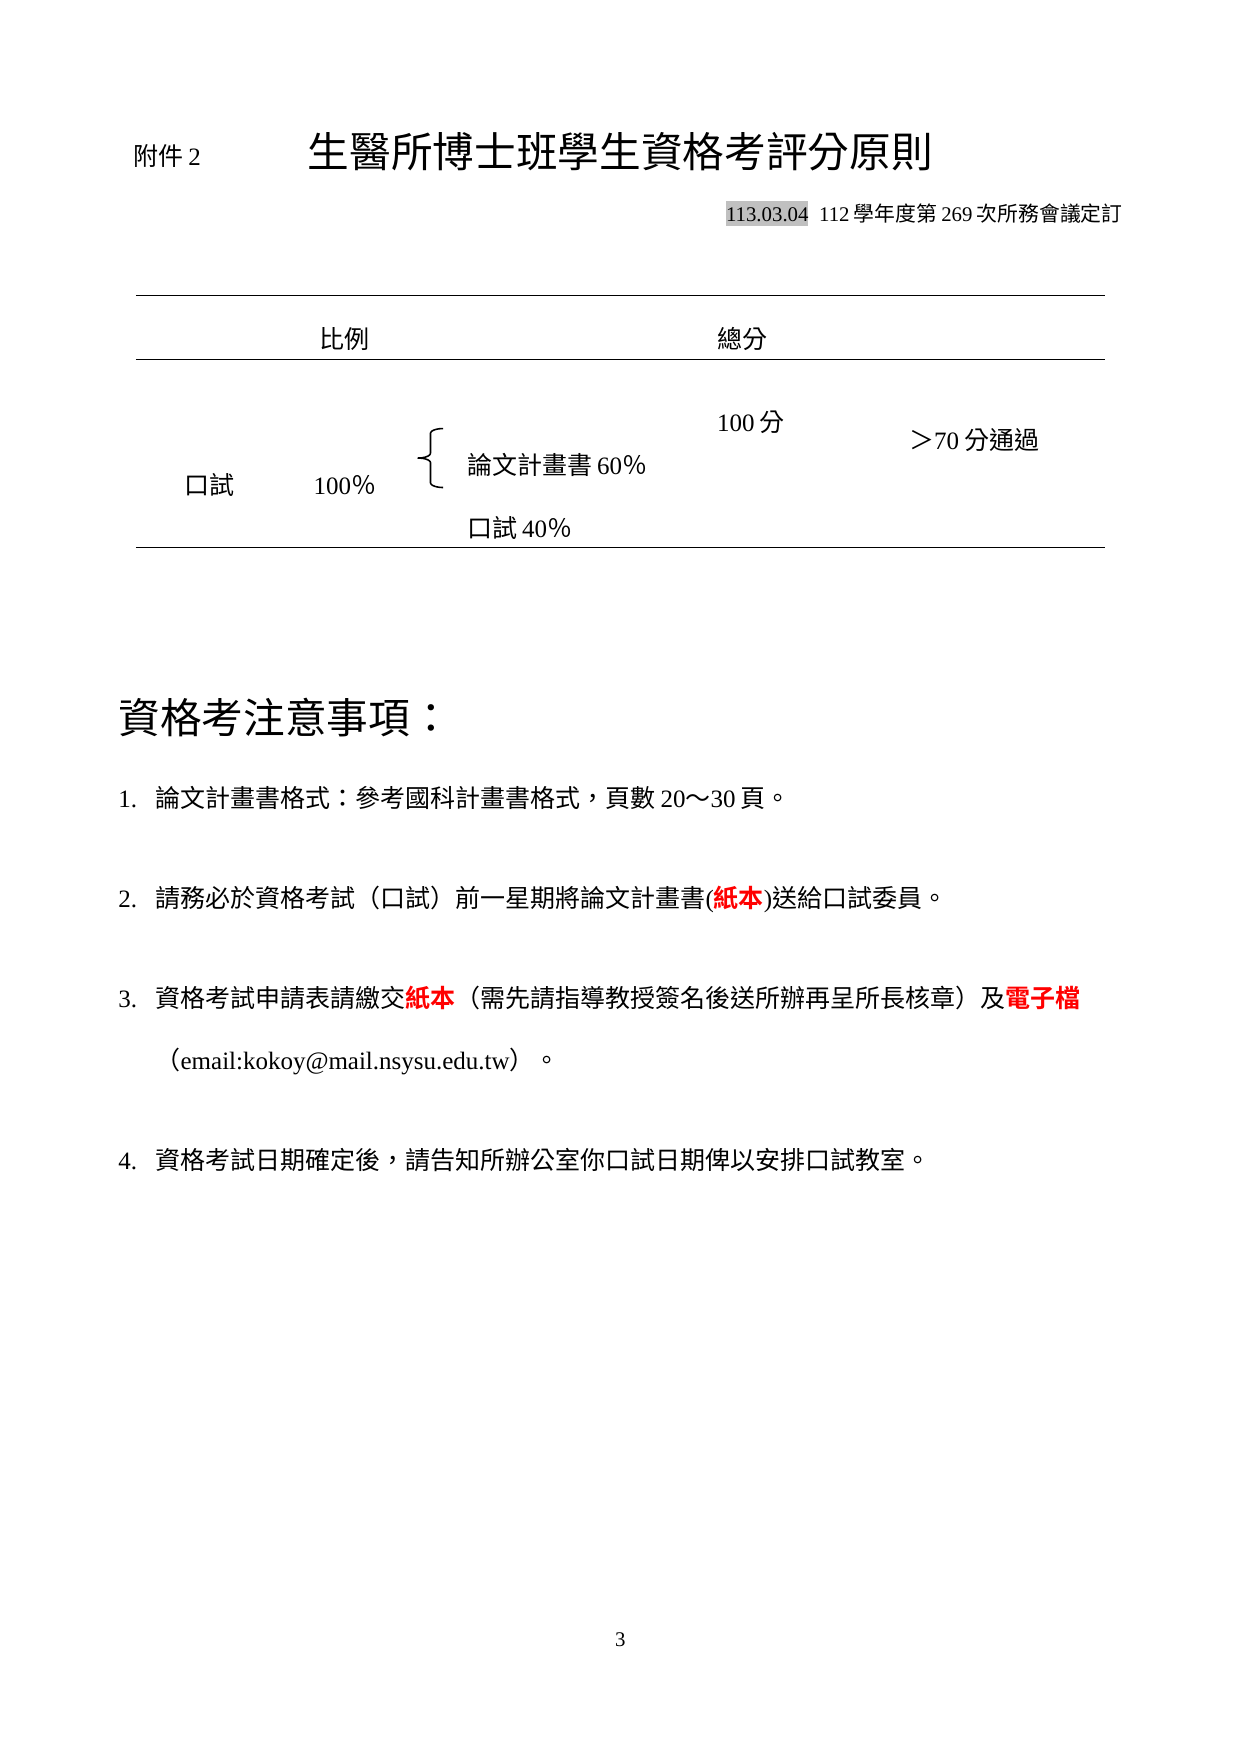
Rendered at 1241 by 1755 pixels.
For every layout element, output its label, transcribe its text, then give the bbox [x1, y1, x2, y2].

table_cell [136, 360, 283, 422]
table_cell [706, 548, 843, 611]
table_header [406, 296, 706, 359]
table_cell 100分 [706, 360, 843, 547]
table_header [136, 296, 283, 359]
text 生醫所博士班學生資格考評分原則 [118, 108, 1122, 170]
list 請務必於資格考試（口試）前一星期將論文計畫書(紙本)送給口試委員。 [118, 854, 1122, 917]
table_header [843, 296, 1104, 359]
table_cell [284, 548, 706, 611]
text 附件2 [133, 136, 253, 172]
text 113.03.04 112學年度第269次所務會議定訂 [118, 128, 1122, 233]
table_cell [136, 548, 283, 611]
table_cell 口試 [136, 422, 283, 547]
table_cell [284, 360, 406, 422]
table_header 總分 [706, 296, 843, 359]
table_header 比例 [284, 296, 406, 359]
table_cell [843, 548, 1104, 611]
list 論文計畫書格式：參考國科計畫書格式，頁數20～30頁。 [118, 754, 1122, 817]
table_cell ＞70分通過 [843, 360, 1104, 547]
text 資格考注意事項： [118, 673, 1122, 736]
list 資格考試日期確定後，請告知所辦公室你口試日期俾以安排口試教室。 [118, 1117, 1122, 1179]
table_cell 100％ [284, 422, 406, 547]
list 資格考試申請表請繳交紙本（需先請指導教授簽名後送所辦再呈所長核章）及電子檔（email:kokoy@mail.nsysu.edu.tw）。 [118, 954, 1122, 1079]
table_cell 論文計畫書60％ 口試40％ [406, 360, 706, 547]
